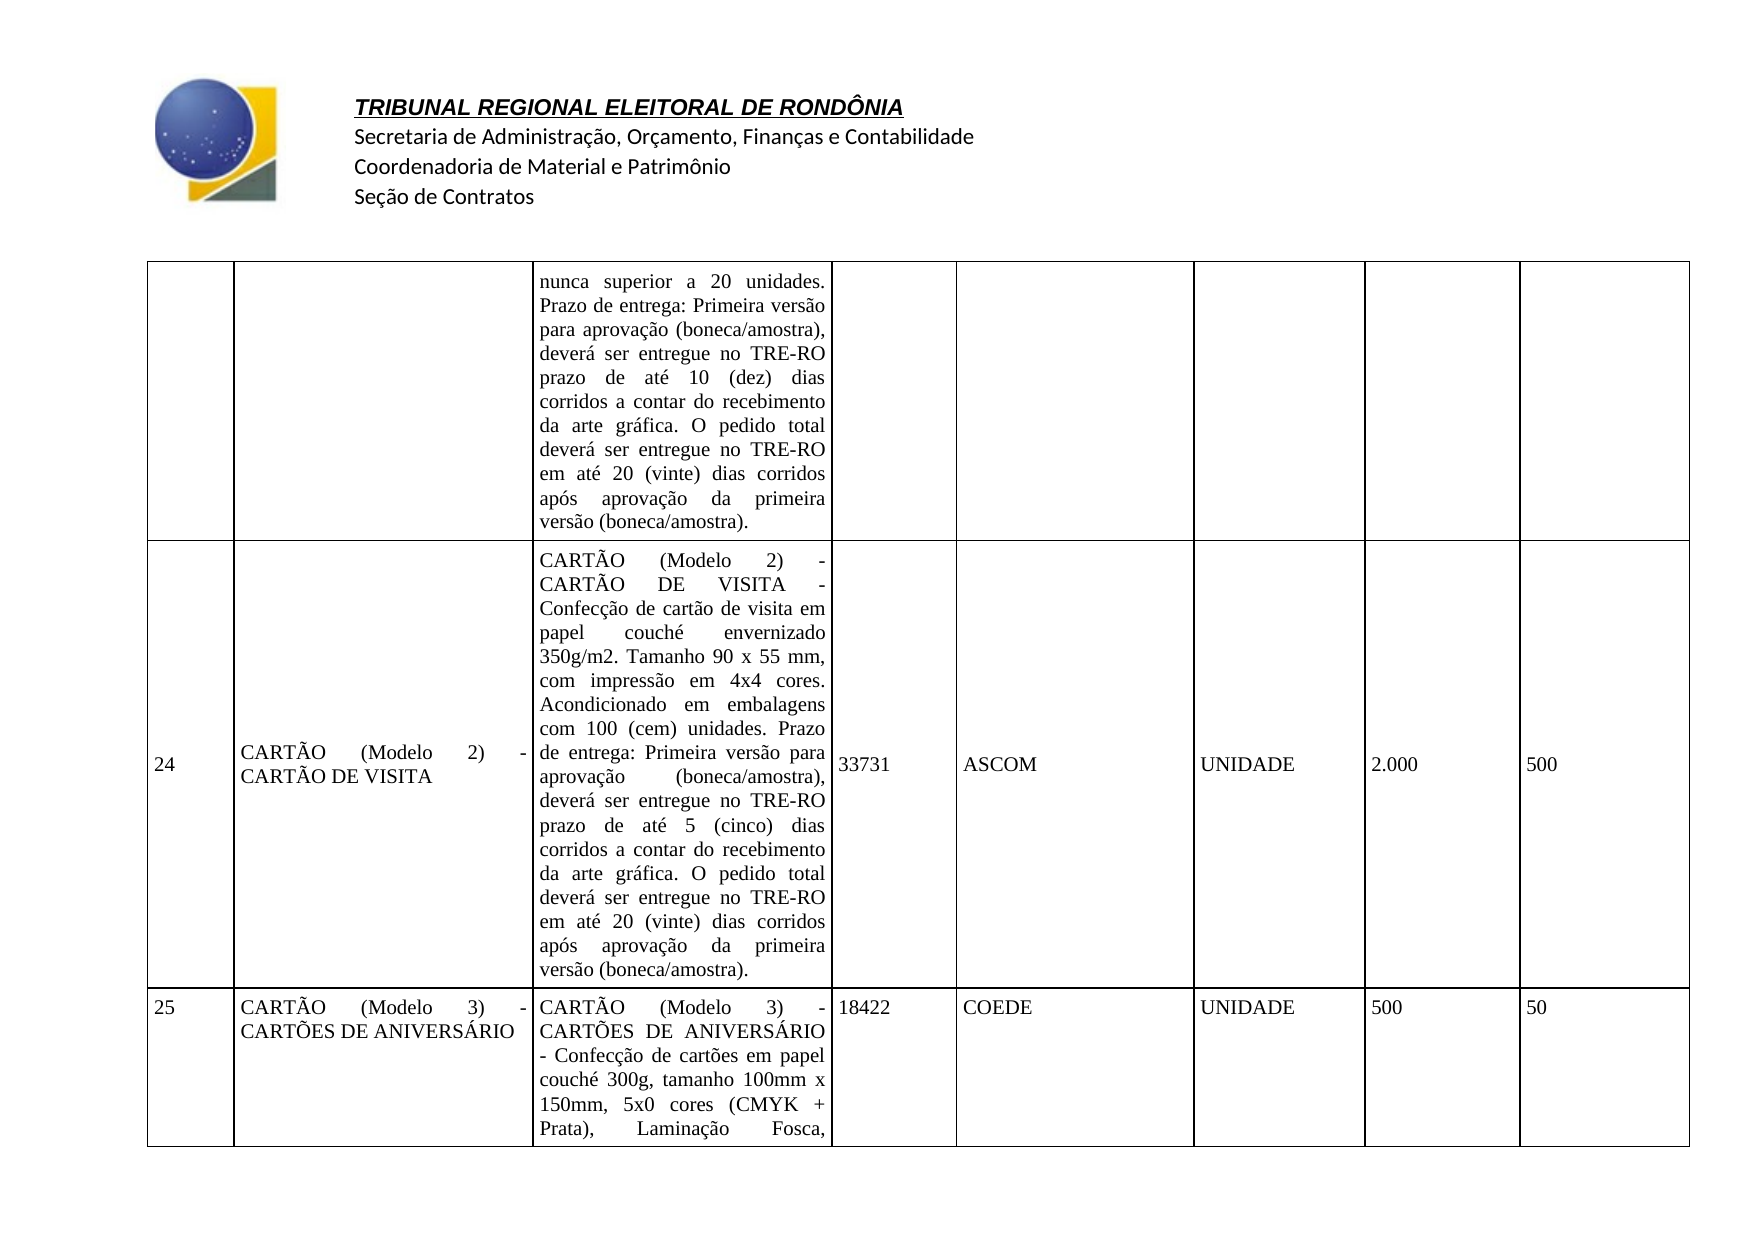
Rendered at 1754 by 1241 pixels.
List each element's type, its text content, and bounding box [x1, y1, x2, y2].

table_cell 18422 [833, 989, 956, 1146]
table_cell UNIDADE [1195, 989, 1364, 1146]
table_cell [1366, 262, 1519, 540]
table_cell 33731 [833, 541, 956, 987]
table_cell [1521, 262, 1689, 540]
table_cell 24 [148, 541, 233, 987]
table_cell UNIDADE [1195, 541, 1364, 987]
table_cell [148, 262, 233, 540]
table_cell nunca superior a 20 unidades. Prazo de entrega: Primeira versão para aprovação (boneca/amostra), deverá ser entregue no TRE-RO prazo de até 10 (dez) dias corridos a contar do recebimento da arte gráfica. O pedido total deverá ser entregue no TRE-RO em até 20 (vinte) dias corridos após aprovação da primeira versão (boneca/amostra). [534, 262, 831, 540]
table_cell [1195, 262, 1364, 540]
table_cell COEDE [957, 989, 1193, 1146]
table_cell 25 [148, 989, 233, 1146]
table_cell CARTÃO (Modelo 3) - CARTÕES DE ANIVERSÁRIO - Confecção de cartões em papel couché 300g, tamanho 100mm x 150mm, 5x0 cores (CMYK + Prata), Laminação Fosca, [534, 989, 831, 1146]
table_cell [235, 262, 532, 540]
table_cell [833, 262, 956, 540]
table_cell 2.000 [1366, 541, 1519, 987]
table_cell CARTÃO (Modelo 3) - CARTÕES DE ANIVERSÁRIO [235, 989, 532, 1146]
table_cell 500 [1366, 989, 1519, 1146]
table_cell 50 [1521, 989, 1689, 1146]
table_cell CARTÃO (Modelo 2) - CARTÃO DE VISITA - Confecção de cartão de visita em papel couché envernizado 350g/m2. Tamanho 90 x 55 mm, com impressão em 4x4 cores. Acondicionado em embalagens com 100 (cem) unidades. Prazo de entrega: Primeira versão para aprovação (boneca/amostra), deverá ser entregue no TRE-RO prazo de até 5 (cinco) dias corridos a contar do recebimento da arte gráfica. O pedido total deverá ser entregue no TRE-RO em até 20 (vinte) dias corridos após aprovação da primeira versão (boneca/amostra). [534, 541, 831, 987]
table_cell ASCOM [957, 541, 1193, 987]
table_cell CARTÃO (Modelo 2) - CARTÃO DE VISITA [235, 541, 532, 987]
table_cell 500 [1521, 541, 1689, 987]
table_cell [957, 262, 1193, 540]
